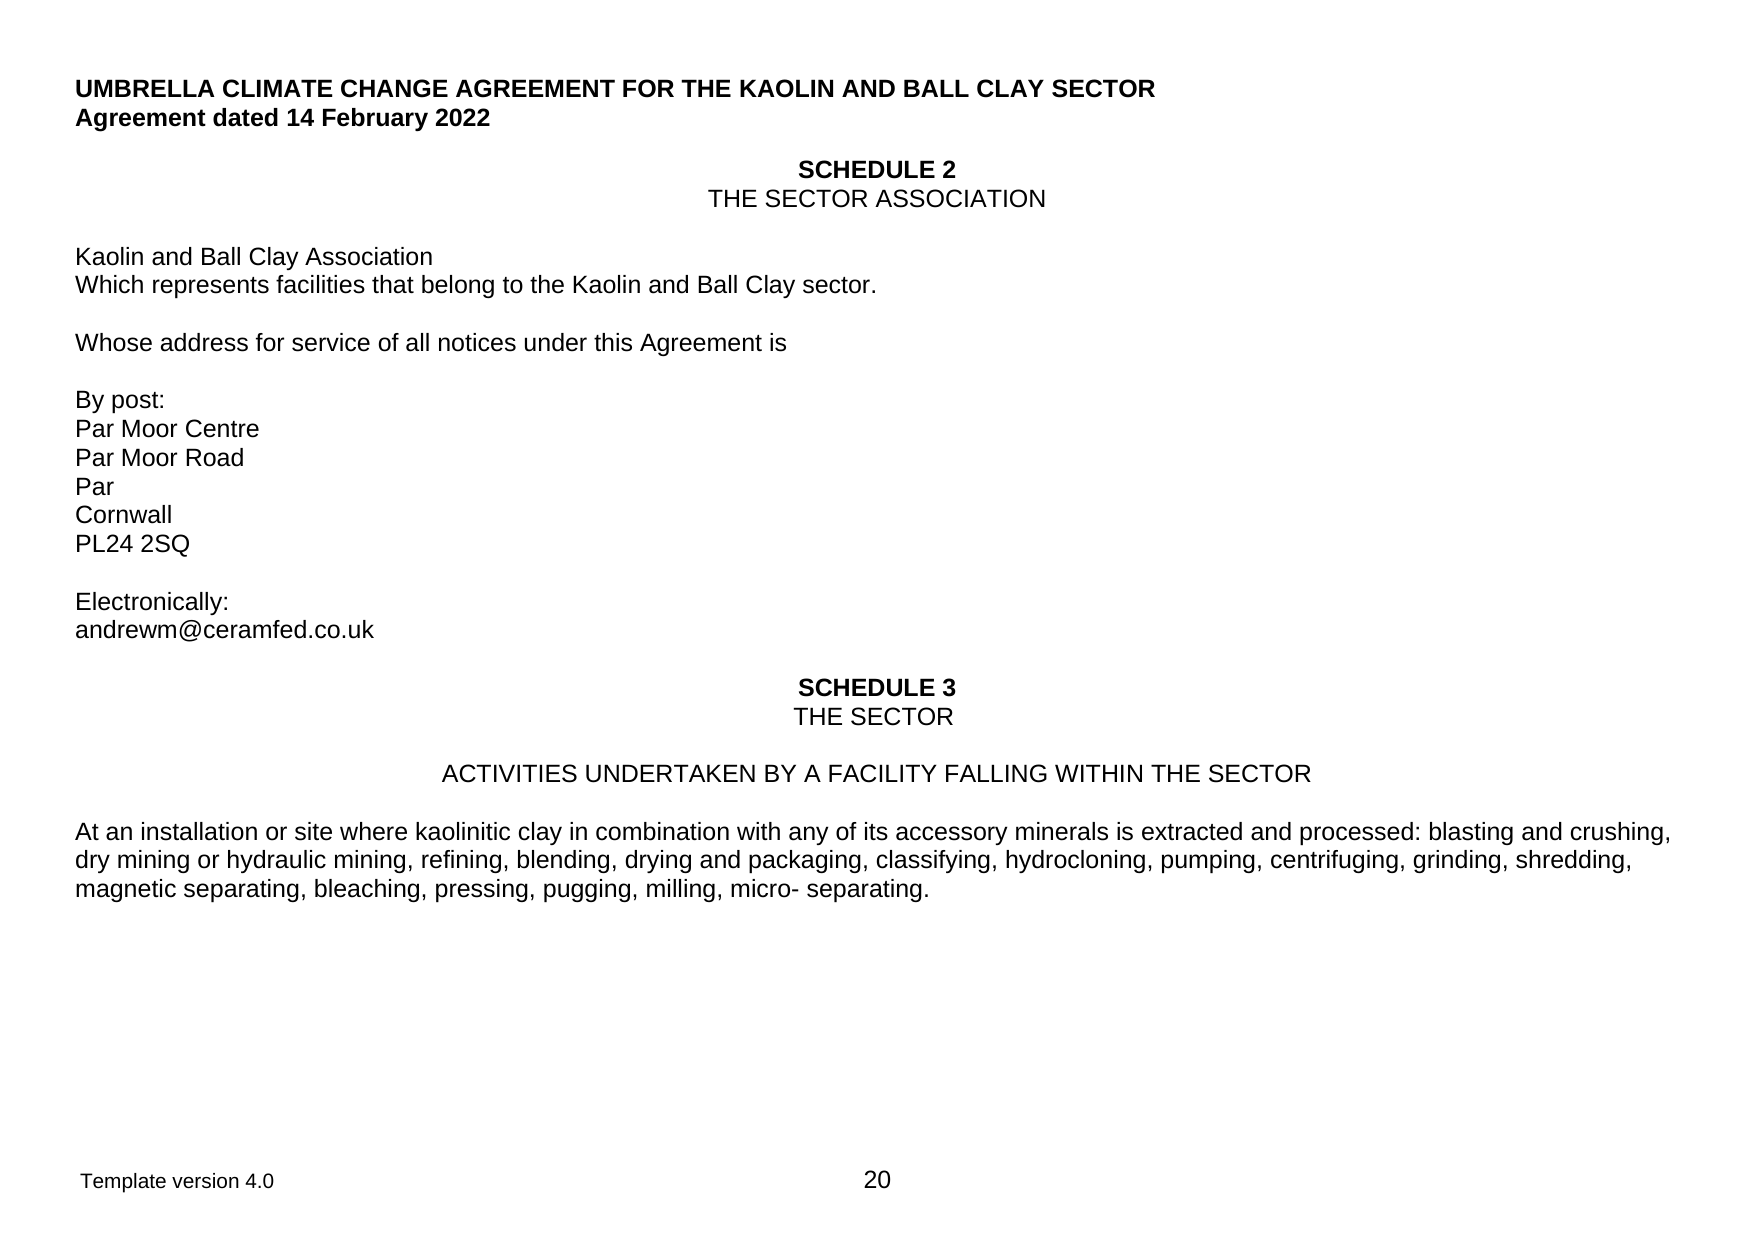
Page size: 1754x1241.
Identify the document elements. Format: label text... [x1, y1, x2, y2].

text Electronically: [75, 586, 1679, 615]
text Par [75, 471, 1679, 500]
text SCHEDULE 3 [75, 673, 1679, 701]
text Par Moor Road [75, 443, 1679, 471]
text Par Moor Centre [75, 414, 1679, 443]
text SCHEDULE 2 [75, 155, 1679, 184]
text andrewm@ceramfed.co.uk [75, 615, 1679, 644]
text PL24 2SQ [75, 529, 1679, 558]
text Kaolin and Ball Clay Association [75, 241, 1679, 270]
text THE SECTOR [75, 701, 1679, 730]
text ACTIVITIES UNDERTAKEN BY A FACILITY FALLING WITHIN THE SECTOR [75, 759, 1679, 788]
text Cornwall [75, 500, 1679, 529]
text At an installation or site where kaolinitic clay in combination with any of its accessory minerals is extracted and processed: blasting and crushing, dry mining or hydraulic mining, refining, blending, drying and packaging, classifying, hydrocloning, pumping, centrifuging, grinding, shredding, magnetic separating, bleaching, pressing, pugging, milling, micro- separating. [75, 816, 1679, 903]
text Whose address for service of all notices under this Agreement is [75, 328, 1679, 356]
text By post: [75, 385, 1679, 414]
text Which represents facilities that belong to the Kaolin and Ball Clay sector. [75, 270, 1679, 299]
text THE SECTOR ASSOCIATION [75, 184, 1679, 213]
